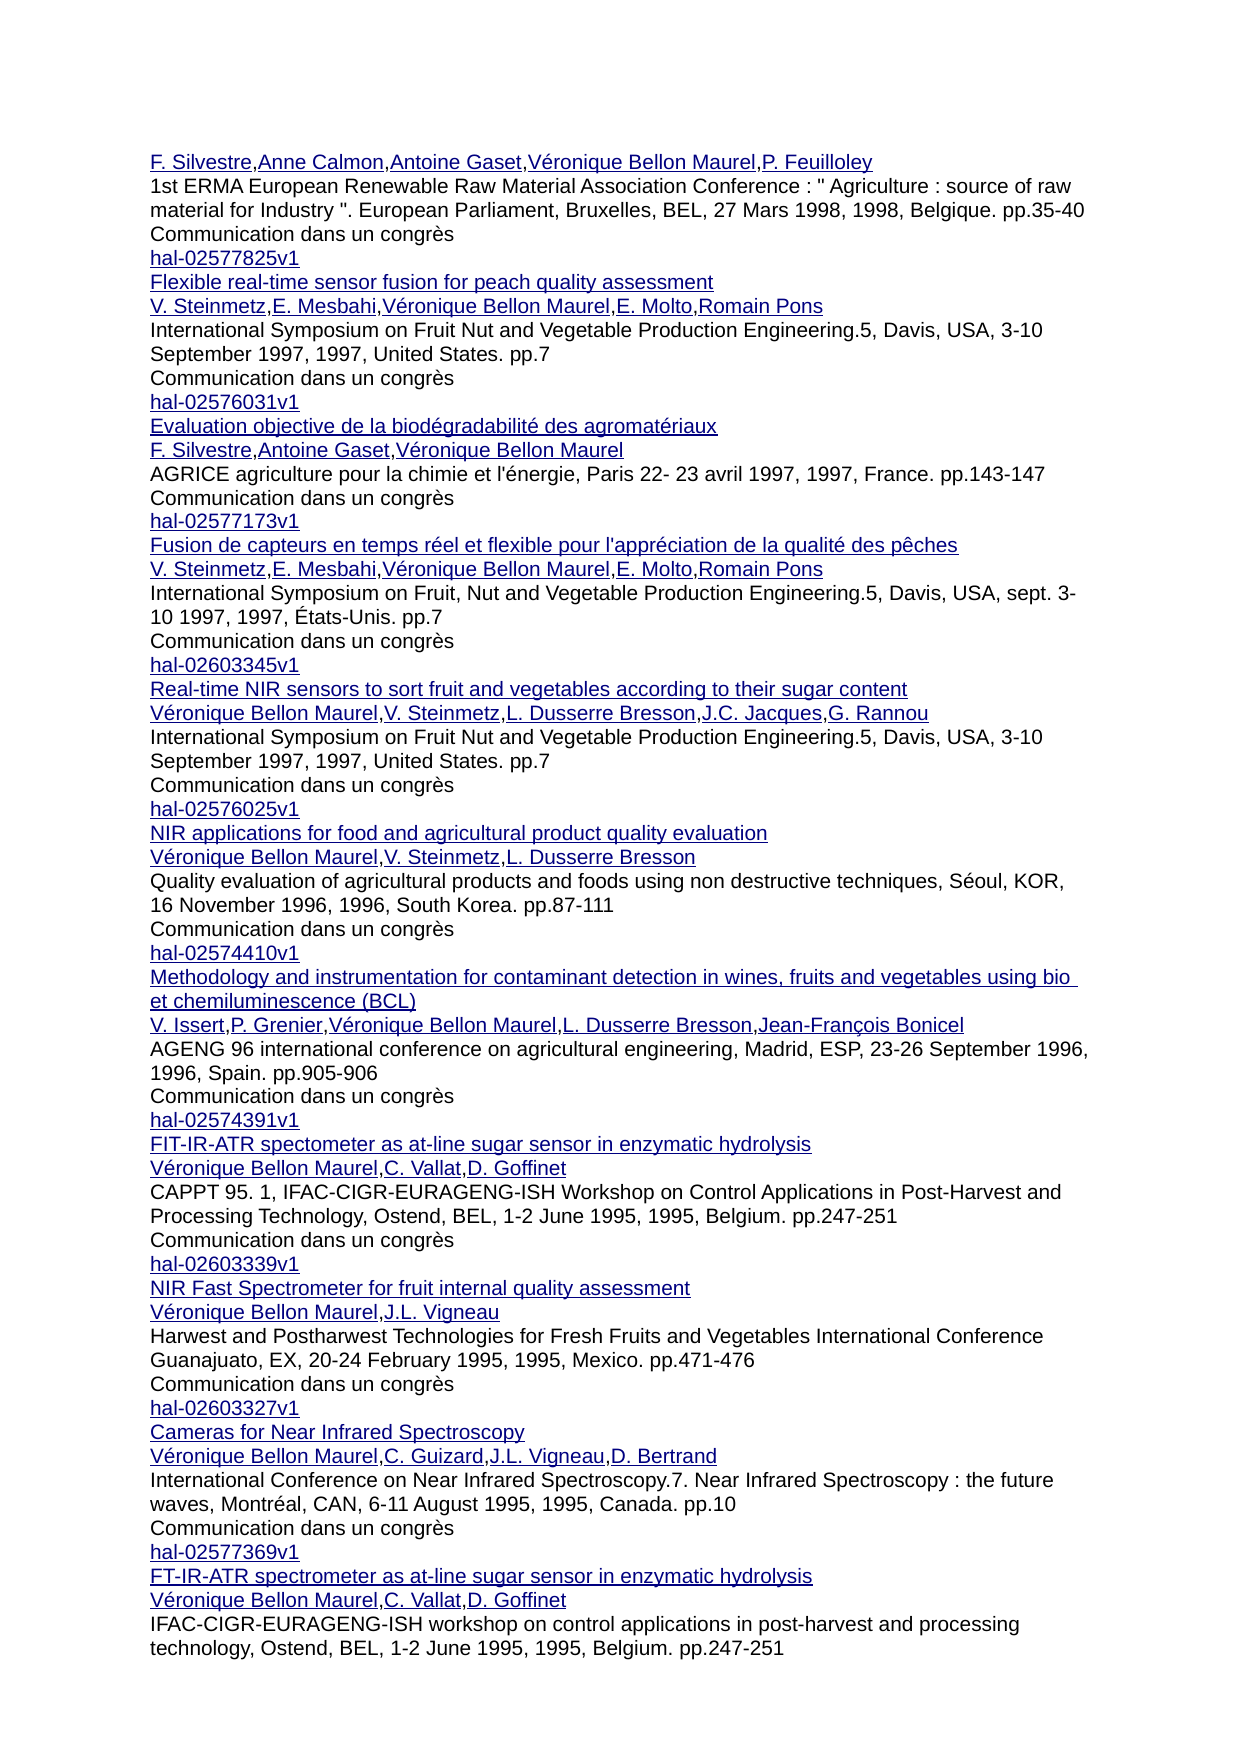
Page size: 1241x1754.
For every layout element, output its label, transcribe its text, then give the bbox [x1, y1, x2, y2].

table_cell Methodology and instrumentation for contaminant detection in wines, fruits and vegetables using bio et chemiluminescence (BCL) V. Issert,P. Grenier,Véronique Bellon Maurel,L. Dusserre Bresson,Jean-François Bonicel AGENG 96 international conference on agricultural engineering, Madrid, ESP, 23-26 September 1996, 1996, Spain. pp.905-906 Communication dans un congrès hal-02574391v1 [150, 965, 1090, 1132]
table_cell Cameras for Near Infrared Spectroscopy Véronique Bellon Maurel,C. Guizard,J.L. Vigneau,D. Bertrand International Conference on Near Infrared Spectroscopy.7. Near Infrared Spectroscopy : the future waves, Montréal, CAN, 6-11 August 1995, 1995, Canada. pp.10 Communication dans un congrès hal-02577369v1 [150, 1420, 1090, 1563]
table_cell Fusion de capteurs en temps réel et flexible pour l'appréciation de la qualité des pêches V. Steinmetz,E. Mesbahi,Véronique Bellon Maurel,E. Molto,Romain Pons International Symposium on Fruit, Nut and Vegetable Production Engineering.5, Davis, USA, sept. 3-10 1997, 1997, États-Unis. pp.7 Communication dans un congrès hal-02603345v1 [150, 533, 1090, 677]
table_cell Flexible real-time sensor fusion for peach quality assessment V. Steinmetz,E. Mesbahi,Véronique Bellon Maurel,E. Molto,Romain Pons International Symposium on Fruit Nut and Vegetable Production Engineering.5, Davis, USA, 3-10 September 1997, 1997, United States. pp.7 Communication dans un congrès hal-02576031v1 [150, 270, 1090, 413]
table_cell NIR Fast Spectrometer for fruit internal quality assessment Véronique Bellon Maurel,J.L. Vigneau Harwest and Postharwest Technologies for Fresh Fruits and Vegetables International Conference Guanajuato, EX, 20-24 February 1995, 1995, Mexico. pp.471-476 Communication dans un congrès hal-02603327v1 [150, 1276, 1090, 1420]
table_cell Evaluation objective de la biodégradabilité des agromatériaux F. Silvestre,Antoine Gaset,Véronique Bellon Maurel AGRICE agriculture pour la chimie et l'énergie, Paris 22- 23 avril 1997, 1997, France. pp.143-147 Communication dans un congrès hal-02577173v1 [150, 414, 1090, 533]
table_cell Real-time NIR sensors to sort fruit and vegetables according to their sugar content Véronique Bellon Maurel,V. Steinmetz,L. Dusserre Bresson,J.C. Jacques,G. Rannou International Symposium on Fruit Nut and Vegetable Production Engineering.5, Davis, USA, 3-10 September 1997, 1997, United States. pp.7 Communication dans un congrès hal-02576025v1 [150, 677, 1090, 821]
table_cell NIR applications for food and agricultural product quality evaluation Véronique Bellon Maurel,V. Steinmetz,L. Dusserre Bresson Quality evaluation of agricultural products and foods using non destructive techniques, Séoul, KOR, 16 November 1996, 1996, South Korea. pp.87-111 Communication dans un congrès hal-02574410v1 [150, 821, 1090, 964]
table_cell FT-IR-ATR spectrometer as at-line sugar sensor in enzymatic hydrolysis Véronique Bellon Maurel,C. Vallat,D. Goffinet IFAC-CIGR-EURAGENG-ISH workshop on control applications in post-harvest and processing technology, Ostend, BEL, 1-2 June 1995, 1995, Belgium. pp.247-251 [150, 1564, 1090, 1659]
table_cell FIT-IR-ATR spectometer as at-line sugar sensor in enzymatic hydrolysis Véronique Bellon Maurel,C. Vallat,D. Goffinet CAPPT 95. 1, IFAC-CIGR-EURAGENG-ISH Workshop on Control Applications in Post-Harvest and Processing Technology, Ostend, BEL, 1-2 June 1995, 1995, Belgium. pp.247-251 Communication dans un congrès hal-02603339v1 [150, 1132, 1090, 1276]
table_cell F. Silvestre,Anne Calmon,Antoine Gaset,Véronique Bellon Maurel,P. Feuilloley 1st ERMA European Renewable Raw Material Association Conference : " Agriculture : source of raw material for Industry ". European Parliament, Bruxelles, BEL, 27 Mars 1998, 1998, Belgique. pp.35-40 Communication dans un congrès hal-02577825v1 [150, 150, 1090, 270]
